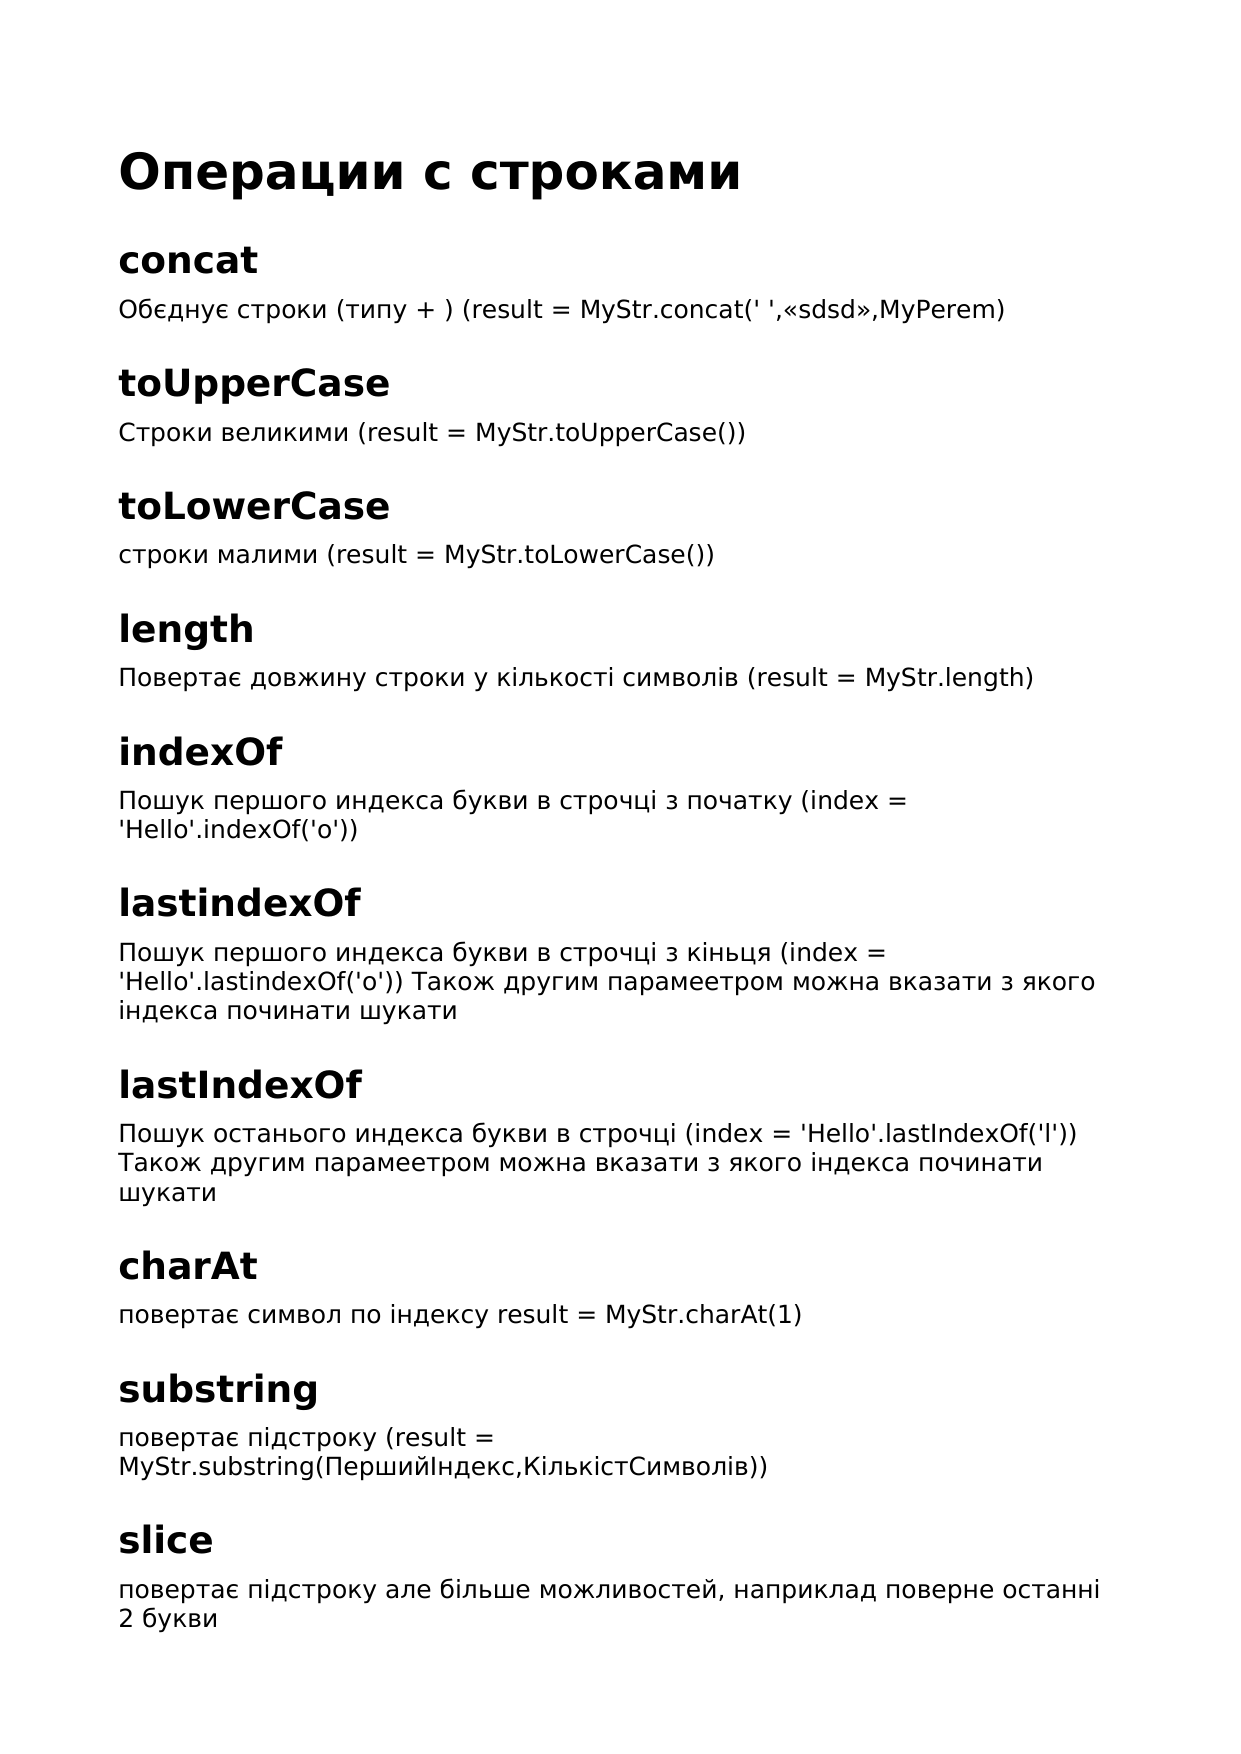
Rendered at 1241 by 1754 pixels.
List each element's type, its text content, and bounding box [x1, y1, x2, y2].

subtitle slice [118, 1519, 1122, 1563]
subtitle indexOf [118, 730, 1122, 774]
text повертає підстроку але більше можливостей, наприклад поверне останні 2 букви [118, 1575, 1122, 1634]
text Пошук першого индекса букви в строчці з кіньця (index = 'Hello'.lastindexOf('o')) Також другим парамеетром можна вказати з якого індекса починати шукати [118, 938, 1122, 1026]
subtitle charAt [118, 1244, 1122, 1288]
subtitle concat [118, 239, 1122, 282]
text Пошук останього индекса букви в строчці (index = 'Hello'.lastIndexOf('l')) Також другим парамеетром можна вказати з якого індекса починати шукати [118, 1119, 1122, 1207]
text Обєднує строки (типу + ) (result = MyStr.concat(' ',«sdsd»,MyPerem) [118, 295, 1122, 324]
subtitle toLowerCase [118, 484, 1122, 528]
text Пошук першого индекса букви в строчці з початку (index = 'Hello'.indexOf('o')) [118, 786, 1122, 844]
text повертає символ по індексу result = MyStr.charAt(1) [118, 1301, 1122, 1330]
subtitle lastindexOf [118, 882, 1122, 926]
subtitle toUpperCase [118, 362, 1122, 405]
text строки малими (result = MyStr.toLowerCase()) [118, 541, 1122, 570]
subtitle length [118, 607, 1122, 651]
subtitle substring [118, 1367, 1122, 1411]
text Повертає довжину строки у кількості символів (result = MyStr.length) [118, 663, 1122, 693]
text Строки великими (result = MyStr.toUpperCase()) [118, 418, 1122, 447]
text повертає підстроку (result = MyStr.substring(ПершийІндекс,КількістСимволів)) [118, 1423, 1122, 1482]
subtitle lastIndexOf [118, 1063, 1122, 1107]
subtitle Операции с строками [118, 143, 1122, 201]
